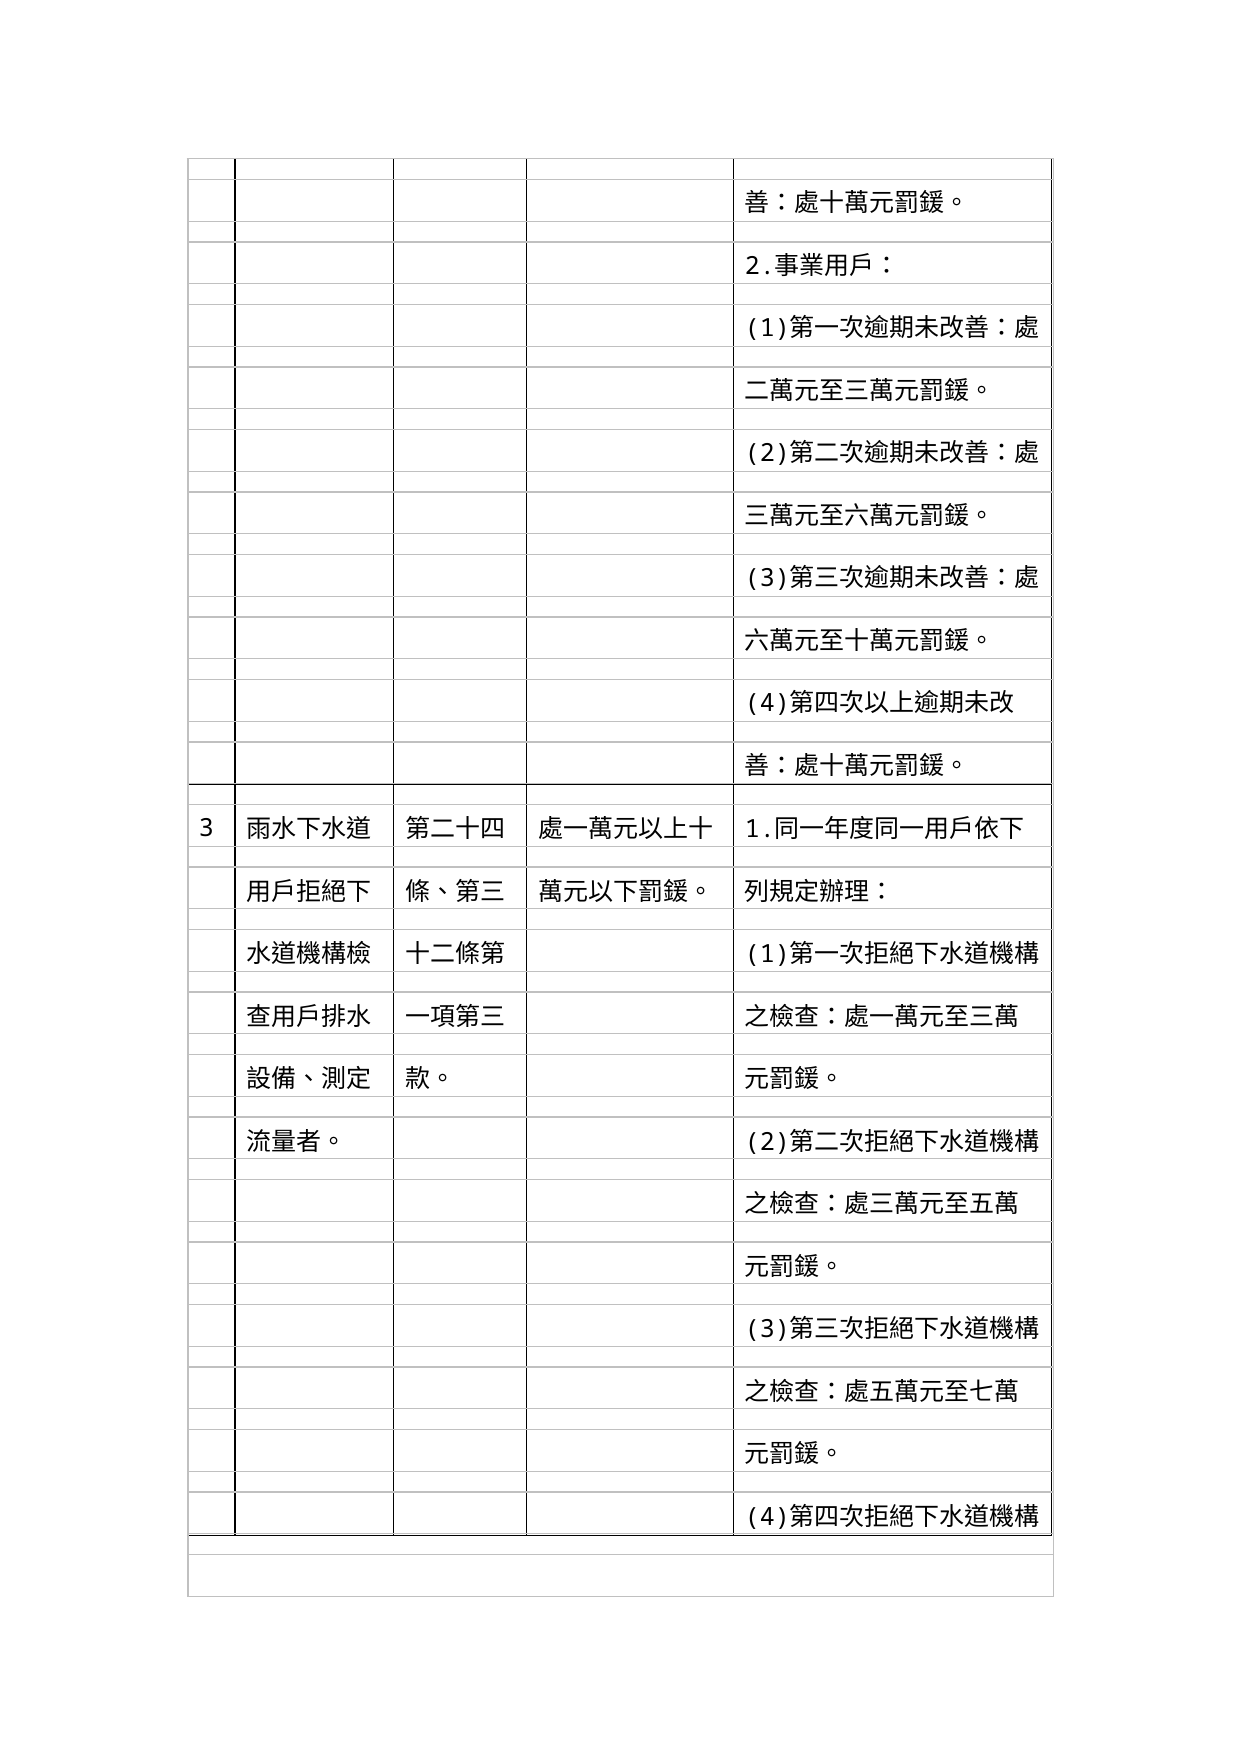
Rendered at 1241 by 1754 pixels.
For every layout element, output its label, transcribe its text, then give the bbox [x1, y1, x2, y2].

table_cell [734, 534, 1051, 554]
table_cell [394, 1222, 526, 1241]
table_cell [527, 1347, 733, 1366]
table_cell [394, 284, 526, 304]
table_cell (4)第四次以上逾期未改 [734, 680, 1051, 721]
table_cell [394, 1180, 526, 1221]
table_cell [394, 493, 526, 533]
table_cell [394, 743, 526, 783]
table_cell [394, 1347, 526, 1366]
table_cell [527, 785, 733, 804]
table_cell 元罰鍰。 [734, 1243, 1051, 1283]
table_cell [394, 1305, 526, 1346]
table_cell [394, 368, 526, 408]
table_cell (3)第三次拒絕下水道機構 [734, 1305, 1051, 1346]
table_cell [394, 785, 526, 804]
table_cell [527, 909, 733, 929]
table_cell [394, 1493, 526, 1533]
table_cell [394, 1409, 526, 1429]
table_cell [189, 785, 234, 804]
table_cell [189, 1159, 234, 1179]
table_cell [527, 1472, 733, 1491]
table_cell [189, 159, 234, 179]
table_cell [236, 659, 393, 679]
table_cell [236, 1472, 393, 1491]
table_cell [734, 909, 1051, 929]
table_cell [236, 243, 393, 283]
table_cell 第二十四 [394, 805, 526, 846]
table_cell [734, 659, 1051, 679]
table_cell [527, 1243, 733, 1283]
table_cell [189, 1118, 234, 1158]
table_cell 款。 [394, 1055, 526, 1096]
table_cell [527, 430, 733, 471]
table_cell [236, 368, 393, 408]
table_cell 元罰鍰。 [734, 1055, 1051, 1096]
table_cell [189, 555, 234, 596]
table_cell [236, 430, 393, 471]
table_cell [189, 1097, 234, 1116]
table_cell [189, 972, 234, 991]
table_cell [236, 1180, 393, 1221]
table_cell [189, 993, 234, 1033]
table_cell 之檢查：處三萬元至五萬 [734, 1180, 1051, 1221]
table_cell [734, 284, 1051, 304]
table_cell [236, 1159, 393, 1179]
table_cell [236, 159, 393, 179]
table_cell [394, 159, 526, 179]
table_cell [527, 1118, 733, 1158]
table_cell [189, 347, 234, 366]
table_cell [189, 1409, 234, 1429]
table_cell [394, 847, 526, 866]
table_cell [236, 409, 393, 429]
table_cell [394, 680, 526, 721]
table_cell [189, 847, 234, 866]
table_cell [734, 1347, 1051, 1366]
table_cell 善：處十萬元罰鍰。 [734, 180, 1051, 221]
table_cell 萬元以下罰鍰。 [527, 868, 733, 908]
table_cell [734, 785, 1051, 804]
table_cell 查用戶排水 [236, 993, 393, 1033]
table_cell 十二條第 [394, 930, 526, 971]
table_cell [189, 409, 234, 429]
table_cell [189, 180, 234, 221]
table_cell [236, 1347, 393, 1366]
table_cell [189, 222, 234, 241]
table_cell [236, 1430, 393, 1471]
table_cell (2)第二次拒絕下水道機構 [734, 1118, 1051, 1158]
table_cell 處一萬元以上十 [527, 805, 733, 846]
table_cell [527, 1430, 733, 1471]
table_cell [527, 222, 733, 241]
table_cell [734, 1097, 1051, 1116]
table_cell [236, 1493, 393, 1533]
table_cell [189, 1472, 234, 1491]
table_cell [527, 659, 733, 679]
table_cell [734, 159, 1051, 179]
table_cell [734, 472, 1051, 491]
table_cell [394, 1472, 526, 1491]
table_cell 雨水下水道 [236, 805, 393, 846]
table_cell [189, 1493, 234, 1533]
table_cell [394, 597, 526, 616]
table_cell [394, 1284, 526, 1304]
table_cell [189, 618, 234, 658]
table_cell [527, 1305, 733, 1346]
table_cell [189, 868, 234, 908]
table_cell [394, 1243, 526, 1283]
table_cell 一項第三 [394, 993, 526, 1033]
table_cell 設備、測定 [236, 1055, 393, 1096]
table_cell [189, 1284, 234, 1304]
table_cell [527, 1097, 733, 1116]
table_cell [394, 972, 526, 991]
table_cell [189, 1180, 234, 1221]
table_cell [236, 1284, 393, 1304]
table_cell [527, 680, 733, 721]
table_cell [236, 722, 393, 741]
table_cell [236, 1034, 393, 1054]
table_cell 善：處十萬元罰鍰。 [734, 743, 1051, 783]
table_cell [734, 1222, 1051, 1241]
table_cell [527, 409, 733, 429]
table_cell [734, 722, 1051, 741]
table_cell 之檢查：處五萬元至七萬 [734, 1368, 1051, 1408]
table_cell [236, 1243, 393, 1283]
table_cell [527, 1493, 733, 1533]
table_cell [189, 284, 234, 304]
table_cell [189, 909, 234, 929]
table_cell [189, 1368, 234, 1408]
table_cell [189, 722, 234, 741]
table_cell [236, 284, 393, 304]
table_cell [527, 534, 733, 554]
table_cell [394, 222, 526, 241]
table_cell [734, 1034, 1051, 1054]
table_cell 流量者。 [236, 1118, 393, 1158]
table_cell [236, 1305, 393, 1346]
table_cell [236, 1368, 393, 1408]
table_cell [527, 555, 733, 596]
table_cell [189, 368, 234, 408]
table_cell [394, 180, 526, 221]
table_cell [236, 1409, 393, 1429]
table_cell [527, 1284, 733, 1304]
table_cell [394, 305, 526, 346]
table_cell [394, 555, 526, 596]
table_cell [734, 222, 1051, 241]
table_cell [734, 1159, 1051, 1179]
table_cell [734, 409, 1051, 429]
table_cell [734, 597, 1051, 616]
table_cell [527, 305, 733, 346]
table_cell [734, 847, 1051, 866]
table_cell [189, 534, 234, 554]
table_cell [189, 1034, 234, 1054]
table_cell [527, 180, 733, 221]
table_cell [394, 722, 526, 741]
table_cell [527, 347, 733, 366]
table_cell [236, 305, 393, 346]
table_cell [236, 180, 393, 221]
table_cell [189, 1347, 234, 1366]
table_cell [527, 1159, 733, 1179]
table_cell [236, 347, 393, 366]
table_cell [236, 534, 393, 554]
table_cell [527, 284, 733, 304]
table_cell [394, 1097, 526, 1116]
table_cell [527, 243, 733, 283]
table_cell [734, 1472, 1051, 1491]
table_cell [527, 743, 733, 783]
table_cell [394, 1034, 526, 1054]
table_cell [527, 159, 733, 179]
table_cell [527, 472, 733, 491]
table_cell [527, 368, 733, 408]
table_cell 三萬元至六萬元罰鍰。 [734, 493, 1051, 533]
table_cell [394, 534, 526, 554]
table_cell [527, 1180, 733, 1221]
table_cell [236, 493, 393, 533]
table_cell [236, 972, 393, 991]
table_cell 之檢查：處一萬元至三萬 [734, 993, 1051, 1033]
table_cell [527, 1034, 733, 1054]
table_cell [734, 1284, 1051, 1304]
table_cell [394, 1118, 526, 1158]
table_cell [527, 722, 733, 741]
table_cell [236, 785, 393, 804]
table_cell [527, 972, 733, 991]
table_cell [236, 743, 393, 783]
table_cell [527, 597, 733, 616]
table_cell [734, 1409, 1051, 1429]
table_cell [189, 1055, 234, 1096]
table_cell [189, 493, 234, 533]
table_cell 用戶拒絕下 [236, 868, 393, 908]
table_cell [236, 909, 393, 929]
table_cell [394, 909, 526, 929]
table_cell [189, 305, 234, 346]
table_cell (1)第一次拒絕下水道機構 [734, 930, 1051, 971]
table_cell [236, 597, 393, 616]
table_cell [394, 618, 526, 658]
table_cell 二萬元至三萬元罰鍰。 [734, 368, 1051, 408]
table_cell 1.同一年度同一用戶依下 [734, 805, 1051, 846]
table_cell [527, 1055, 733, 1096]
table_cell [527, 930, 733, 971]
table_cell 2.事業用戶： [734, 243, 1051, 283]
table_cell [236, 472, 393, 491]
table_cell [189, 472, 234, 491]
table_cell [236, 555, 393, 596]
table_cell [394, 243, 526, 283]
table_cell [394, 659, 526, 679]
table_cell [189, 680, 234, 721]
table_cell [236, 222, 393, 241]
table_cell 3 [189, 805, 234, 846]
table_cell (1)第一次逾期未改善：處 [734, 305, 1051, 346]
table_cell [527, 1222, 733, 1241]
table_cell [189, 930, 234, 971]
table_cell (4)第四次拒絕下水道機構 [734, 1493, 1051, 1533]
table_cell [236, 618, 393, 658]
table_cell [189, 659, 234, 679]
table_cell (3)第三次逾期未改善：處 [734, 555, 1051, 596]
table_cell [189, 243, 234, 283]
table_cell [394, 1430, 526, 1471]
table_cell [394, 1159, 526, 1179]
table_cell [189, 597, 234, 616]
table_cell [527, 493, 733, 533]
table_cell [394, 430, 526, 471]
table_cell [189, 430, 234, 471]
table_cell [189, 1222, 234, 1241]
table_cell [236, 1097, 393, 1116]
table_cell [189, 1430, 234, 1471]
table_cell [734, 972, 1051, 991]
table_cell [394, 347, 526, 366]
table_cell (2)第二次逾期未改善：處 [734, 430, 1051, 471]
table_cell [189, 1305, 234, 1346]
table_cell [527, 847, 733, 866]
table_cell [394, 409, 526, 429]
table_cell [394, 472, 526, 491]
table_cell [236, 847, 393, 866]
table_cell 列規定辦理： [734, 868, 1051, 908]
table_cell [734, 347, 1051, 366]
table_cell 水道機構檢 [236, 930, 393, 971]
table_cell [394, 1368, 526, 1408]
table_cell [527, 1409, 733, 1429]
table_cell [189, 743, 234, 783]
table_cell [236, 1222, 393, 1241]
table_cell [527, 1368, 733, 1408]
table_cell [527, 993, 733, 1033]
table_cell 條、第三 [394, 868, 526, 908]
table_cell 元罰鍰。 [734, 1430, 1051, 1471]
table_cell [527, 618, 733, 658]
table_cell 六萬元至十萬元罰鍰。 [734, 618, 1051, 658]
table_cell [236, 680, 393, 721]
table_cell [189, 1243, 234, 1283]
